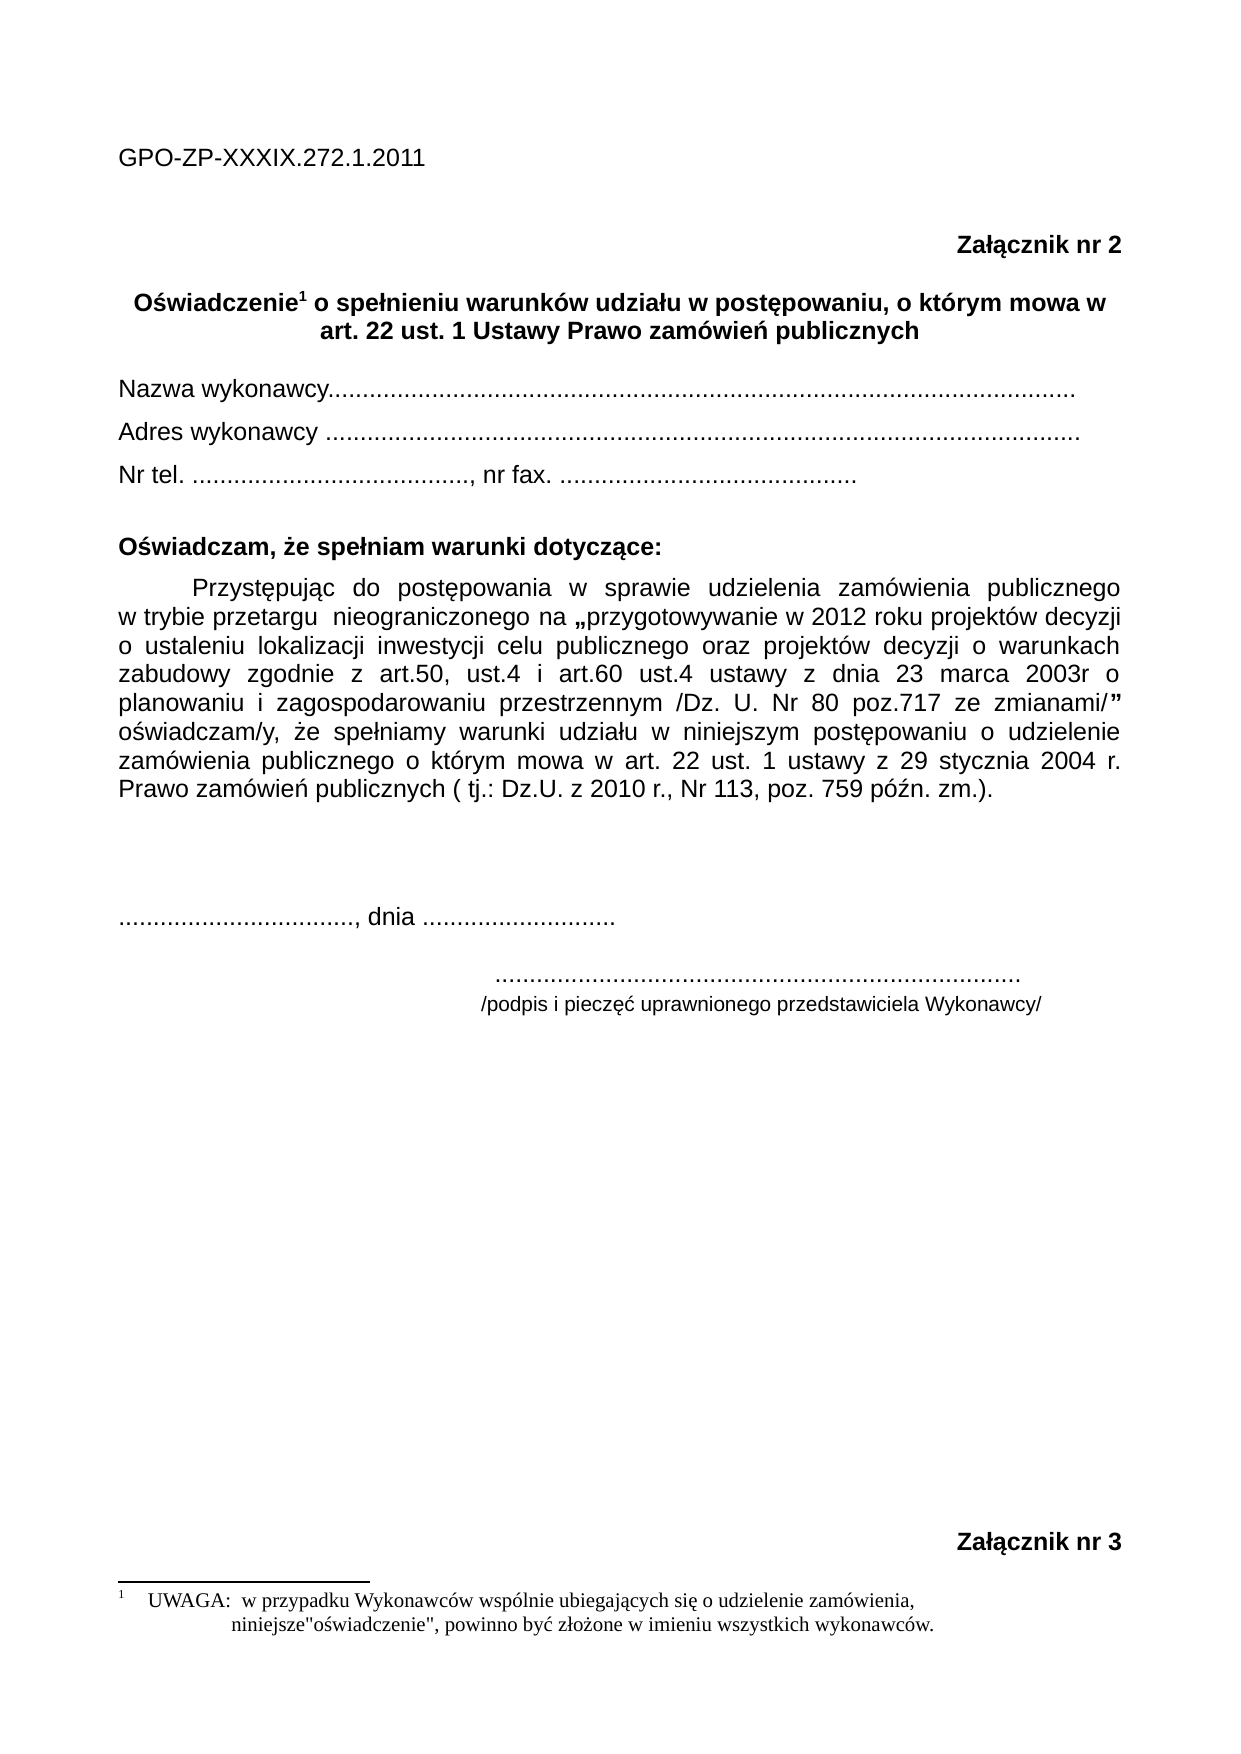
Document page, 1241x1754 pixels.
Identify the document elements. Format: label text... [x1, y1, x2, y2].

text UWAGA: w przypadku Wykonawców wspólnie ubiegających się o udzielenie zamówienia, [118, 1588, 1122, 1612]
text ............................................................................ [118, 959, 1122, 988]
text /podpis i pieczęć uprawnionego przedstawiciela Wykonawcy/ [118, 988, 1122, 1017]
text Nazwa wykonawcy............................................................................................................ [118, 374, 1122, 403]
text Oświadczam, że spełniam warunki dotyczące: [118, 532, 1122, 561]
text Załącznik nr 2 [118, 230, 1122, 259]
text niniejsze"oświadczenie", powinno być złożone w imieniu wszystkich wykonawców. [118, 1612, 1122, 1636]
text .................................., dnia ............................ [118, 902, 1122, 931]
text Przystępując do postępowania w sprawie udzielenia zamówienia publicznego w trybie przetargu nieograniczonego na „przygotowywanie w 2012 roku projektów decyzji o ustaleniu lokalizacji inwestycji celu publicznego oraz projektów decyzji o warunkach zabudowy zgodnie z art.50, ust.4 i art.60 ust.4 ustawy z dnia 23 marca 2003r o planowaniu i zagospodarowaniu przestrzennym /Dz. U. Nr 80 poz.717 ze zmianami/” oświadczam/y, że spełniamy warunki udziału w niniejszym postępowaniu o udzielenie zamówienia publicznego o którym mowa w art. 22 ust. 1 ustawy z 29 stycznia 2004 r. Prawo zamówień publicznych ( tj.: Dz.U. z 2010 r., Nr 113, poz. 759 późn. zm.). [118, 573, 1122, 803]
text Oświadczenie o spełnieniu warunków udziału w postępowaniu, o którym mowa w art. 22 ust. 1 Ustawy Prawo zamówień publicznych [118, 288, 1122, 345]
text Załącznik nr 3 [118, 1527, 1122, 1556]
text Adres wykonawcy ............................................................................................................. [118, 417, 1122, 446]
text Nr tel. ........................................, nr fax. ........................................... [118, 460, 1122, 489]
